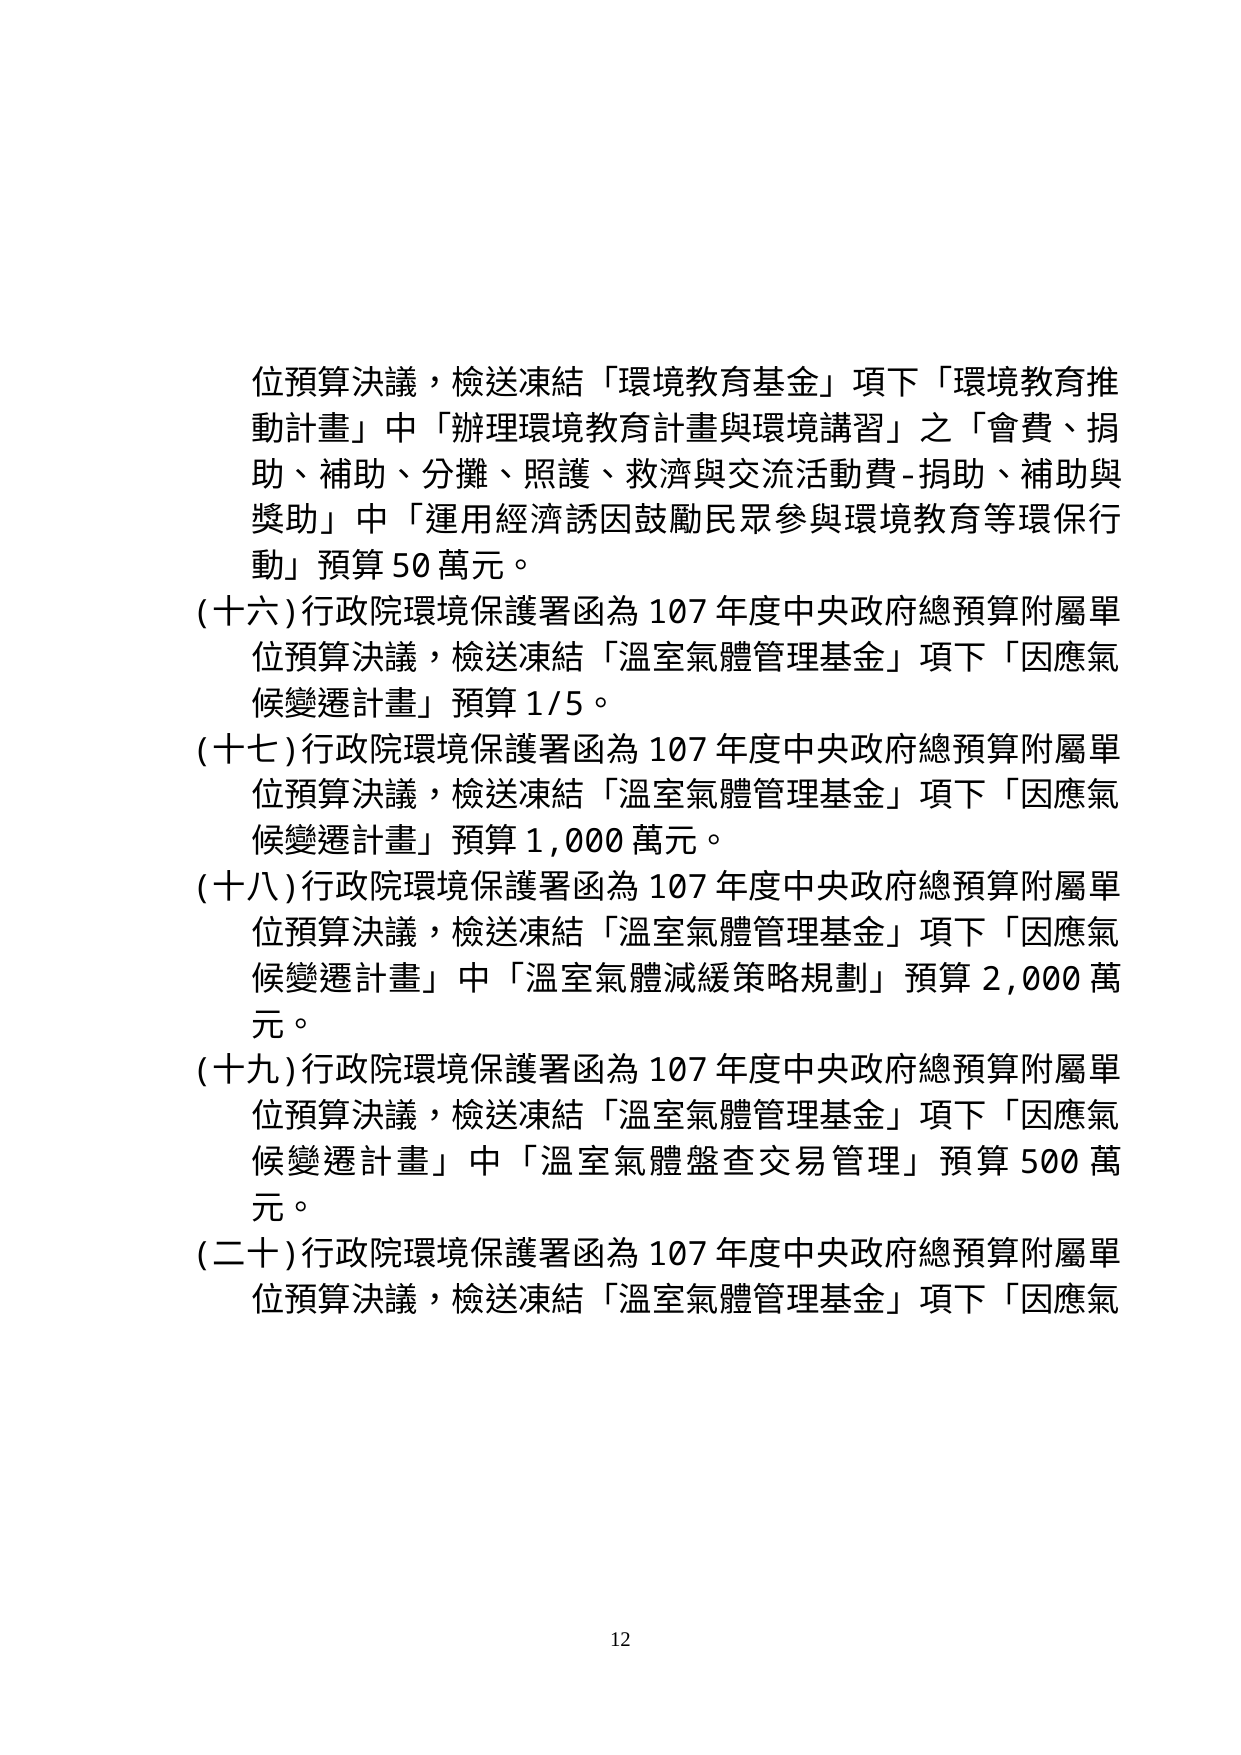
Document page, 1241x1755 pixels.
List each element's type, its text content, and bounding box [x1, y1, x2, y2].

text (十七)行政院環境保護署函為107年度中央政府總預算附屬單位預算決議，檢送凍結「溫室氣體管理基金」項下「因應氣候變遷計畫」預算1,000萬元。 [192, 724, 1122, 862]
text (十八)行政院環境保護署函為107年度中央政府總預算附屬單位預算決議，檢送凍結「溫室氣體管理基金」項下「因應氣候變遷計畫」中「溫室氣體減緩策略規劃」預算2,000萬元。 [192, 862, 1122, 1045]
text (十九)行政院環境保護署函為107年度中央政府總預算附屬單位預算決議，檢送凍結「溫室氣體管理基金」項下「因應氣候變遷計畫」中「溫室氣體盤查交易管理」預算500萬元。 [192, 1045, 1122, 1228]
text (二十)行政院環境保護署函為107年度中央政府總預算附屬單位預算決議，檢送凍結「溫室氣體管理基金」項下「因應氣 [192, 1228, 1122, 1320]
text 位預算決議，檢送凍結「環境教育基金」項下「環境教育推動計畫」中「辦理環境教育計畫與環境講習」之「會費、捐助、補助、分攤、照護、救濟與交流活動費-捐助、補助與獎助」中「運用經濟誘因鼓勵民眾參與環境教育等環保行動」預算50萬元。 [192, 358, 1122, 587]
text (十六)行政院環境保護署函為107年度中央政府總預算附屬單位預算決議，檢送凍結「溫室氣體管理基金」項下「因應氣候變遷計畫」預算1/5。 [192, 587, 1122, 724]
